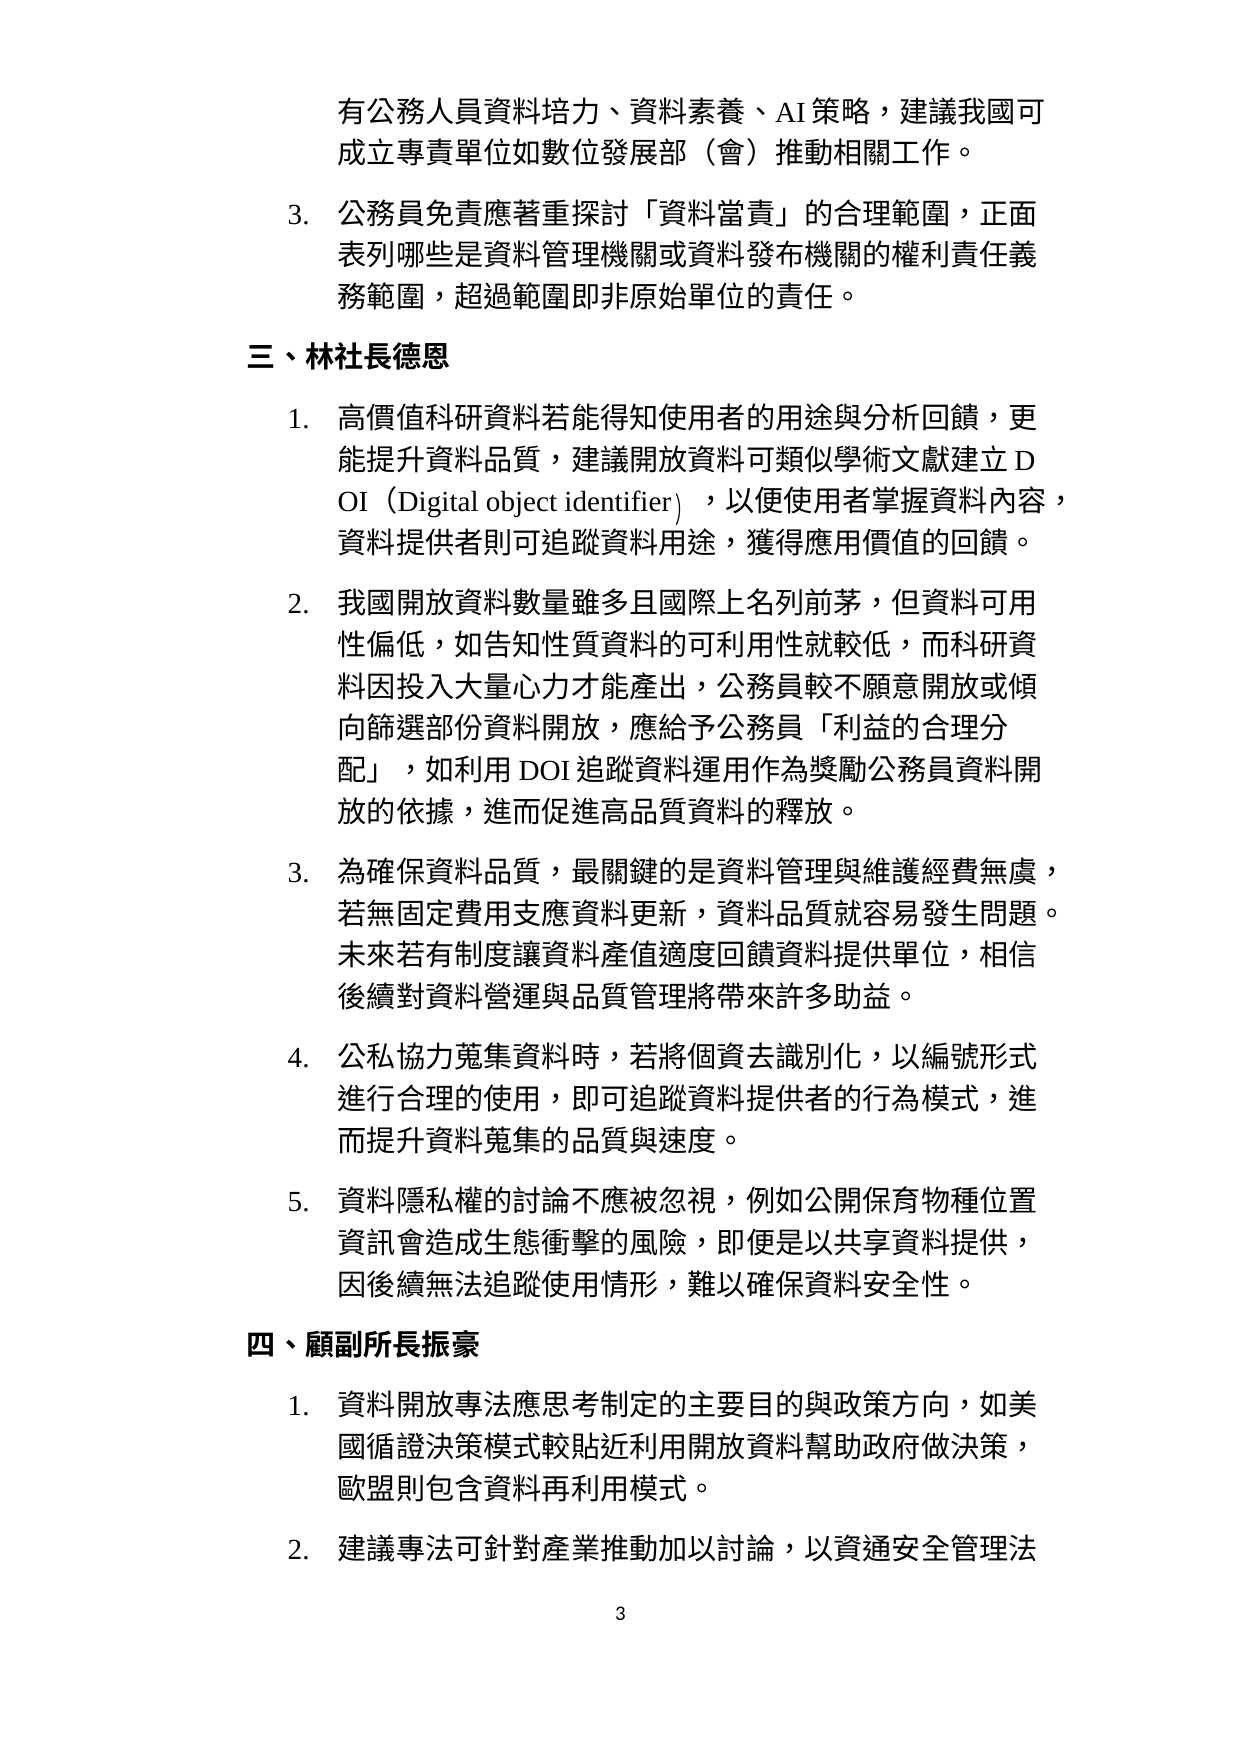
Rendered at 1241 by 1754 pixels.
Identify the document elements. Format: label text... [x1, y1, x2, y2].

list 資料隱私權的討論不應被忽視，例如公開保育物種位置資訊會造成生態衝擊的風險，即便是以共享資料提供，因後續無法追蹤使用情形，難以確保資料安全性。 [287, 1178, 1053, 1303]
list 四、顧副所長振豪 [247, 1322, 1053, 1364]
list 資料開放專法應思考制定的主要目的與政策方向，如美國循證決策模式較貼近利用開放資料幫助政府做決策，歐盟則包含資料再利用模式。 [287, 1382, 1053, 1507]
list 我國開放資料數量雖多且國際上名列前茅，但資料可用性偏低，如告知性質資料的可利用性就較低，而科研資料因投入大量心力才能產出，公務員較不願意開放或傾向篩選部份資料開放，應給予公務員「利益的合理分配」，如利用DOI追蹤資料運用作為獎勵公務員資料開放的依據，進而促進高品質資料的釋放。 [287, 580, 1053, 830]
list 公務員免責應著重探討「資料當責」的合理範圍，正面表列哪些是資料管理機關或資料發布機關的權利責任義務範圍，超過範圍即非原始單位的責任。 [287, 191, 1053, 316]
list 高價值科研資料若能得知使用者的用途與分析回饋，更能提升資料品質，建議開放資料可類似學術文獻建立DOI（Digital object identifier，以便使用者掌握資料內容，資料提供者則可追蹤資料用途，獲得應用價值的回饋。 [287, 395, 1053, 562]
list 建議專法可針對產業推動加以討論，以資通安全管理法 [287, 1526, 1053, 1568]
list 有公務人員資料培力、資料素養、AI策略，建議我國可成立專責單位如數位發展部（會）推動相關工作。 [287, 89, 1053, 172]
list 三、林社長德恩 [247, 334, 1053, 376]
list 為確保資料品質，最關鍵的是資料管理與維護經費無虞，若無固定費用支應資料更新，資料品質就容易發生問題。未來若有制度讓資料產值適度回饋資料提供單位，相信後續對資料營運與品質管理將帶來許多助益。 [287, 849, 1053, 1016]
list 公私協力蒐集資料時，若將個資去識別化，以編號形式進行合理的使用，即可追蹤資料提供者的行為模式，進而提升資料蒐集的品質與速度。 [287, 1034, 1053, 1159]
